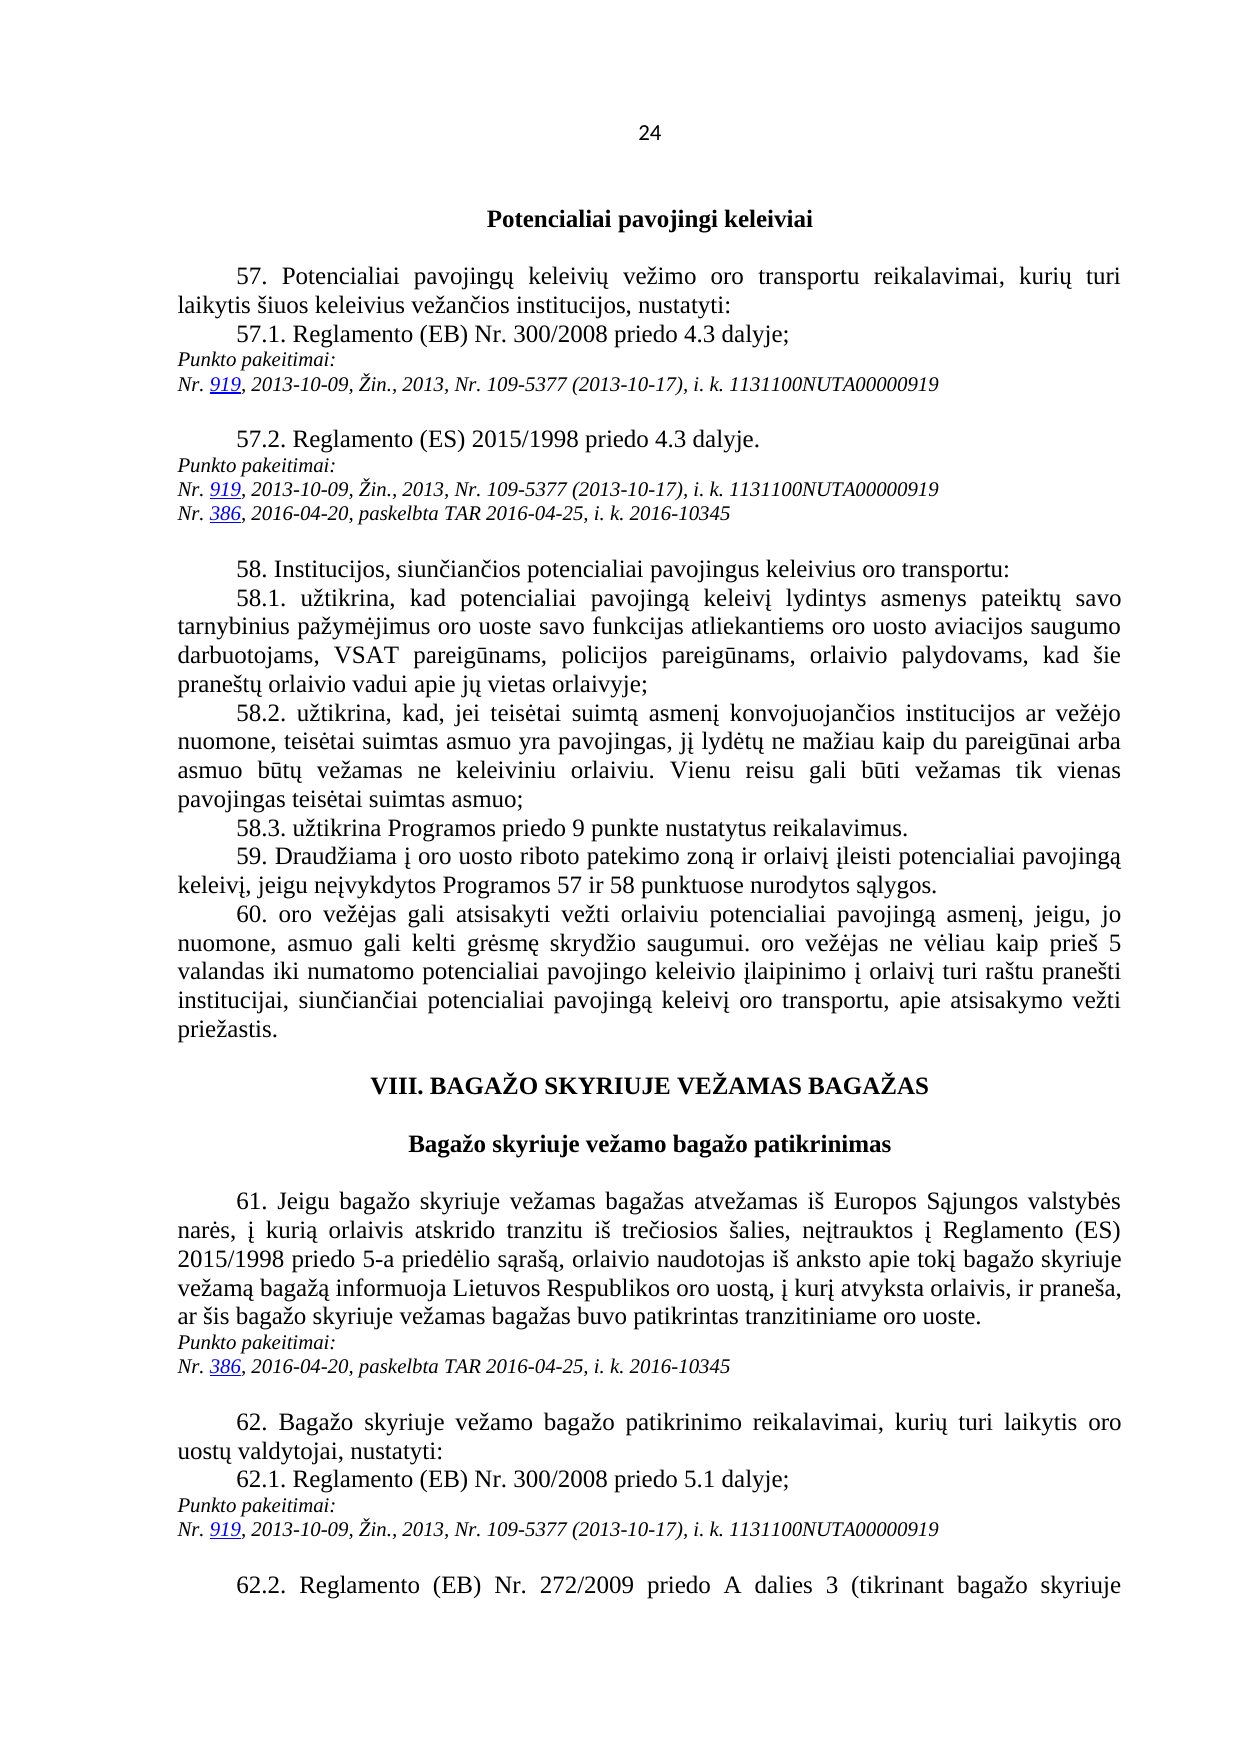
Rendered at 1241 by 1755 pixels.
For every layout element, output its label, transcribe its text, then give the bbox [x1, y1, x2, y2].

text Bagažo skyriuje vežamo bagažo patikrinimas [177, 1129, 1122, 1158]
text 62. Bagažo skyriuje vežamo bagažo patikrinimo reikalavimai, kurių turi laikytis oro uostų valdytojai, nustatyti: [177, 1407, 1122, 1464]
text 57. Potencialiai pavojingų keleivių vežimo oro transportu reikalavimai, kurių turi laikytis šiuos keleivius vežančios institucijos, nustatyti: [177, 261, 1122, 319]
text 62.1. Reglamento (EB) Nr. 300/2008 priedo 5.1 dalyje; [177, 1464, 1122, 1493]
text 62.2. Reglamento (EB) Nr. 272/2009 priedo A dalies 3 (tikrinant bagažo skyriuje [177, 1570, 1122, 1599]
text VIII. BAGAŽO SKYRIUJE VEŽAMAS BAGAŽAS [177, 1071, 1122, 1100]
text Nr. 386, 2016-04-20, paskelbta TAR 2016-04-25, i. k. 2016-10345 [177, 501, 1122, 525]
text Punkto pakeitimai: [177, 347, 1122, 371]
text 61. Jeigu bagažo skyriuje vežamas bagažas atvežamas iš Europos Sąjungos valstybės narės, į kurią orlaivis atskrido tranzitu iš trečiosios šalies, neįtrauktos į Reglamento (ES) 2015/1998 priedo 5-a priedėlio sąrašą, orlaivio naudotojas iš anksto apie tokį bagažo skyriuje vežamą bagažą informuoja Lietuvos Respublikos oro uostą, į kurį atvyksta orlaivis, ir praneša, ar šis bagažo skyriuje vežamas bagažas buvo patikrintas tranzitiniame oro uoste. [177, 1186, 1122, 1330]
text Nr. 919, 2013-10-09, Žin., 2013, Nr. 109-5377 (2013-10-17), i. k. 1131100NUTA00000919 [177, 477, 1122, 501]
text Nr. 386, 2016-04-20, paskelbta TAR 2016-04-25, i. k. 2016-10345 [177, 1354, 1122, 1378]
text 58. Institucijos, siunčiančios potencialiai pavojingus keleivius oro transportu: [177, 554, 1122, 583]
text 58.3. užtikrina Programos priedo 9 punkte nustatytus reikalavimus. [177, 813, 1122, 841]
text 58.2. užtikrina, kad, jei teisėtai suimtą asmenį konvojuojančios institucijos ar vežėjo nuomone, teisėtai suimtas asmuo yra pavojingas, jį lydėtų ne mažiau kaip du pareigūnai arba asmuo būtų vežamas ne keleiviniu orlaiviu. Vienu reisu gali būti vežamas tik vienas pavojingas teisėtai suimtas asmuo; [177, 698, 1122, 813]
text 58.1. užtikrina, kad potencialiai pavojingą keleivį lydintys asmenys pateiktų savo tarnybinius pažymėjimus oro uoste savo funkcijas atliekantiems oro uosto aviacijos saugumo darbuotojams, VSAT pareigūnams, policijos pareigūnams, orlaivio palydovams, kad šie praneštų orlaivio vadui apie jų vietas orlaivyje; [177, 583, 1122, 698]
text Punkto pakeitimai: [177, 1493, 1122, 1517]
text 57.1. Reglamento (EB) Nr. 300/2008 priedo 4.3 dalyje; [177, 319, 1122, 347]
text Punkto pakeitimai: [177, 1330, 1122, 1354]
text Potencialiai pavojingi keleiviai [177, 204, 1122, 232]
text 57.2. Reglamento (ES) 2015/1998 priedo 4.3 dalyje. [177, 424, 1122, 453]
text 59. Draudžiama į oro uosto riboto patekimo zoną ir orlaivį įleisti potencialiai pavojingą keleivį, jeigu neįvykdytos Programos 57 ir 58 punktuose nurodytos sąlygos. [177, 841, 1122, 899]
text Nr. 919, 2013-10-09, Žin., 2013, Nr. 109-5377 (2013-10-17), i. k. 1131100NUTA00000919 [177, 371, 1122, 396]
text Punkto pakeitimai: [177, 453, 1122, 477]
text 60. oro vežėjas gali atsisakyti vežti orlaiviu potencialiai pavojingą asmenį, jeigu, jo nuomone, asmuo gali kelti grėsmę skrydžio saugumui. oro vežėjas ne vėliau kaip prieš 5 valandas iki numatomo potencialiai pavojingo keleivio įlaipinimo į orlaivį turi raštu pranešti institucijai, siunčiančiai potencialiai pavojingą keleivį oro transportu, apie atsisakymo vežti priežastis. [177, 899, 1122, 1043]
text Nr. 919, 2013-10-09, Žin., 2013, Nr. 109-5377 (2013-10-17), i. k. 1131100NUTA00000919 [177, 1517, 1122, 1541]
